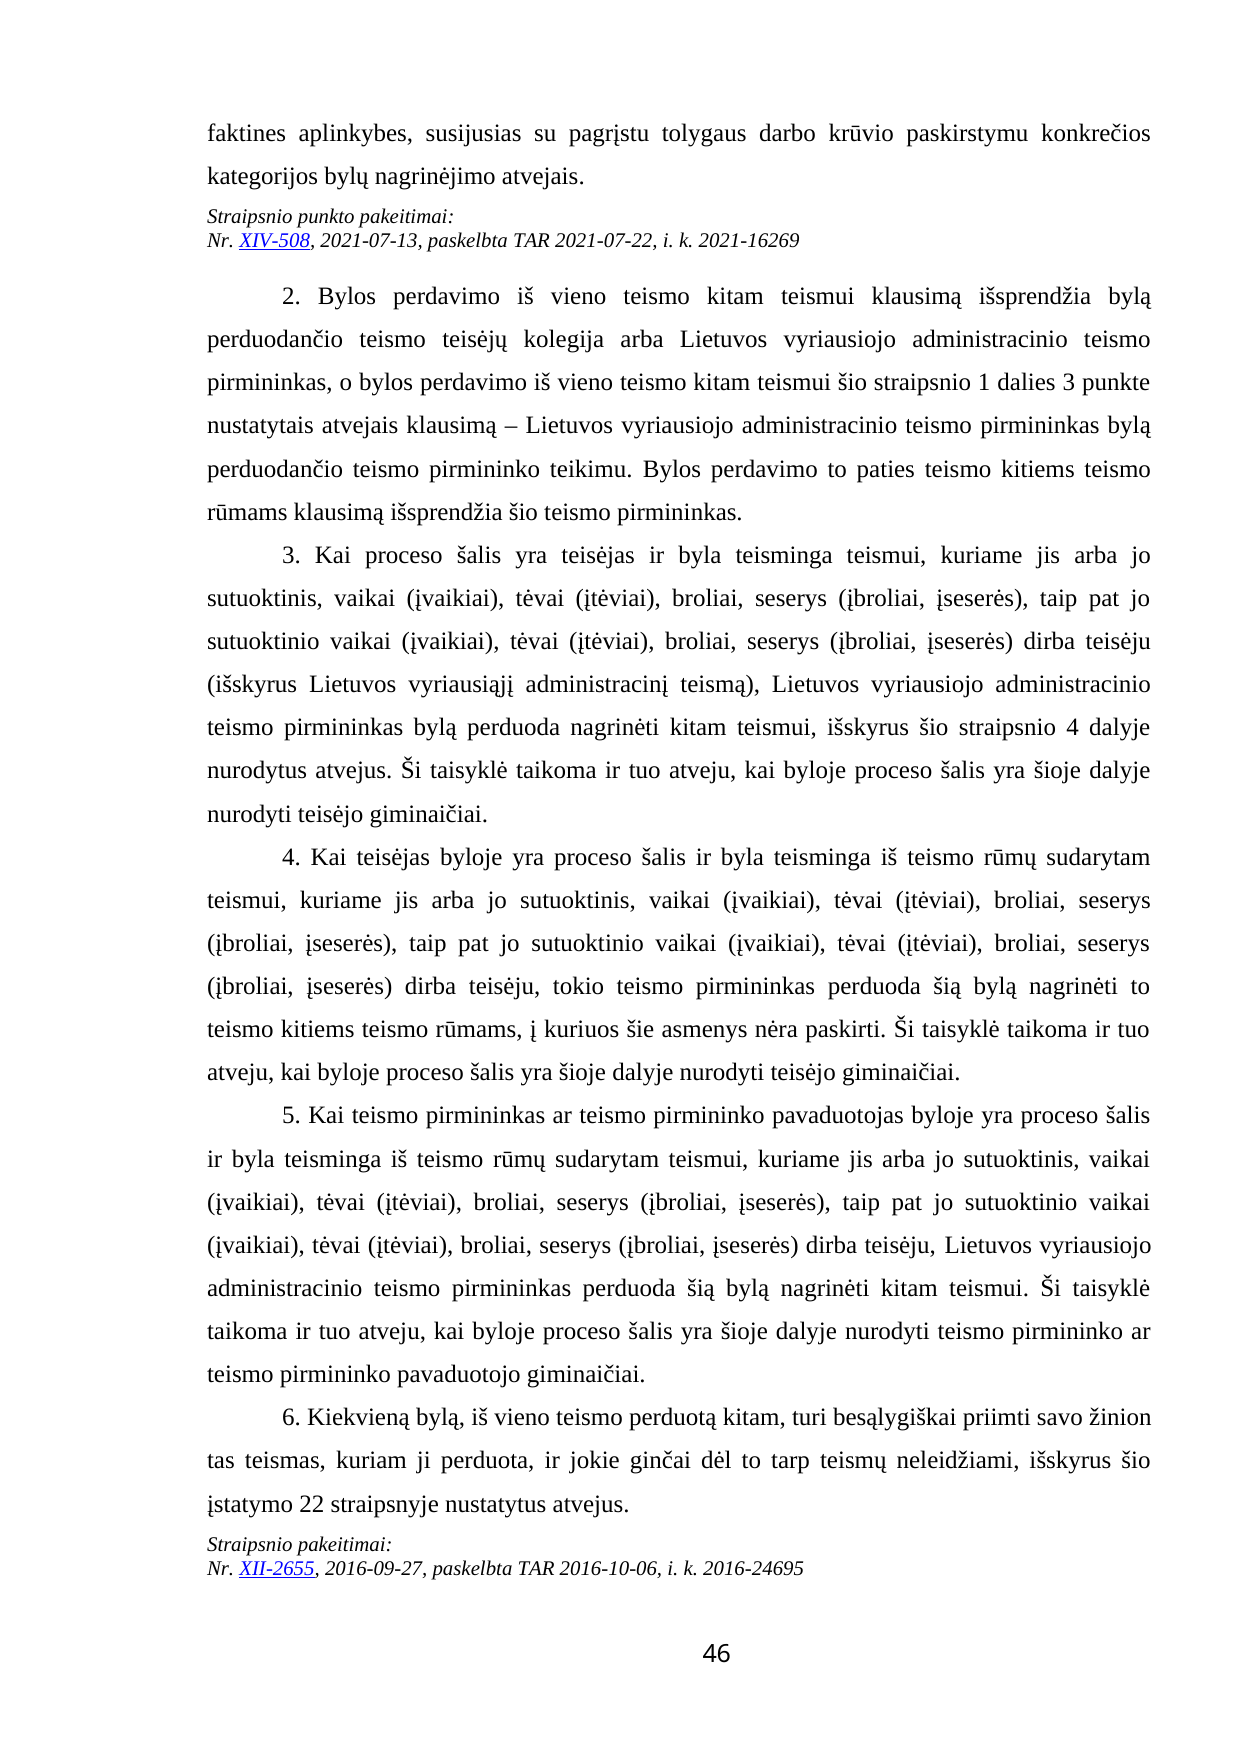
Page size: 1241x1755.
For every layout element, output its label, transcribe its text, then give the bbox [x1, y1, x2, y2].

text 2. Bylos perdavimo iš vieno teismo kitam teismui klausimą išsprendžia bylą perduodančio teismo teisėjų kolegija arba Lietuvos vyriausiojo administracinio teismo pirmininkas, o bylos perdavimo iš vieno teismo kitam teismui šio straipsnio 1 dalies 3 punkte nustatytais atvejais klausimą – Lietuvos vyriausiojo administracinio teismo pirmininkas bylą perduodančio teismo pirmininko teikimu. Bylos perdavimo to paties teismo kitiems teismo rūmams klausimą išsprendžia šio teismo pirmininkas. [207, 281, 1152, 526]
text 4. Kai teisėjas byloje yra proceso šalis ir byla teisminga iš teismo rūmų sudarytam teismui, kuriame jis arba jo sutuoktinis, vaikai (įvaikiai), tėvai (įtėviai), broliai, seserys (įbroliai, įseserės), taip pat jo sutuoktinio vaikai (įvaikiai), tėvai (įtėviai), broliai, seserys (įbroliai, įseserės) dirba teisėju, tokio teismo pirmininkas perduoda šią bylą nagrinėti to teismo kitiems teismo rūmams, į kuriuos šie asmenys nėra paskirti. Ši taisyklė taikoma ir tuo atveju, kai byloje proceso šalis yra šioje dalyje nurodyti teisėjo giminaičiai. [207, 842, 1152, 1086]
text 6. Kiekvieną bylą, iš vieno teismo perduotą kitam, turi besąlygiškai priimti savo žinion tas teismas, kuriam ji perduota, ir jokie ginčai dėl to tarp teismų neleidžiami, išskyrus šio įstatymo 22 straipsnyje nustatytus atvejus. [207, 1402, 1152, 1517]
text 5. Kai teismo pirmininkas ar teismo pirmininko pavaduotojas byloje yra proceso šalis ir byla teisminga iš teismo rūmų sudarytam teismui, kuriame jis arba jo sutuoktinis, vaikai (įvaikiai), tėvai (įtėviai), broliai, seserys (įbroliai, įseserės), taip pat jo sutuoktinio vaikai (įvaikiai), tėvai (įtėviai), broliai, seserys (įbroliai, įseserės) dirba teisėju, Lietuvos vyriausiojo administracinio teismo pirmininkas perduoda šią bylą nagrinėti kitam teismui. Ši taisyklė taikoma ir tuo atveju, kai byloje proceso šalis yra šioje dalyje nurodyti teismo pirmininko ar teismo pirmininko pavaduotojo giminaičiai. [207, 1101, 1152, 1388]
text Straipsnio pakeitimai: [207, 1532, 1152, 1556]
text 3. Kai proceso šalis yra teisėjas ir byla teisminga teismui, kuriame jis arba jo sutuoktinis, vaikai (įvaikiai), tėvai (įtėviai), broliai, seserys (įbroliai, įseserės), taip pat jo sutuoktinio vaikai (įvaikiai), tėvai (įtėviai), broliai, seserys (įbroliai, įseserės) dirba teisėju (išskyrus Lietuvos vyriausiąjį administracinį teismą), Lietuvos vyriausiojo administracinio teismo pirmininkas bylą perduoda nagrinėti kitam teismui, išskyrus šio straipsnio 4 dalyje nurodytus atvejus. Ši taisyklė taikoma ir tuo atveju, kai byloje proceso šalis yra šioje dalyje nurodyti teisėjo giminaičiai. [207, 540, 1152, 827]
text faktines aplinkybes, susijusias su pagrįstu tolygaus darbo krūvio paskirstymu konkrečios kategorijos bylų nagrinėjimo atvejais. [207, 118, 1152, 190]
text Straipsnio punkto pakeitimai: [207, 204, 1152, 228]
text Nr. XIV-508, 2021-07-13, paskelbta TAR 2021-07-22, i. k. 2021-16269 [207, 228, 1152, 252]
text Nr. XII-2655, 2016-09-27, paskelbta TAR 2016-10-06, i. k. 2016-24695 [207, 1556, 1152, 1580]
